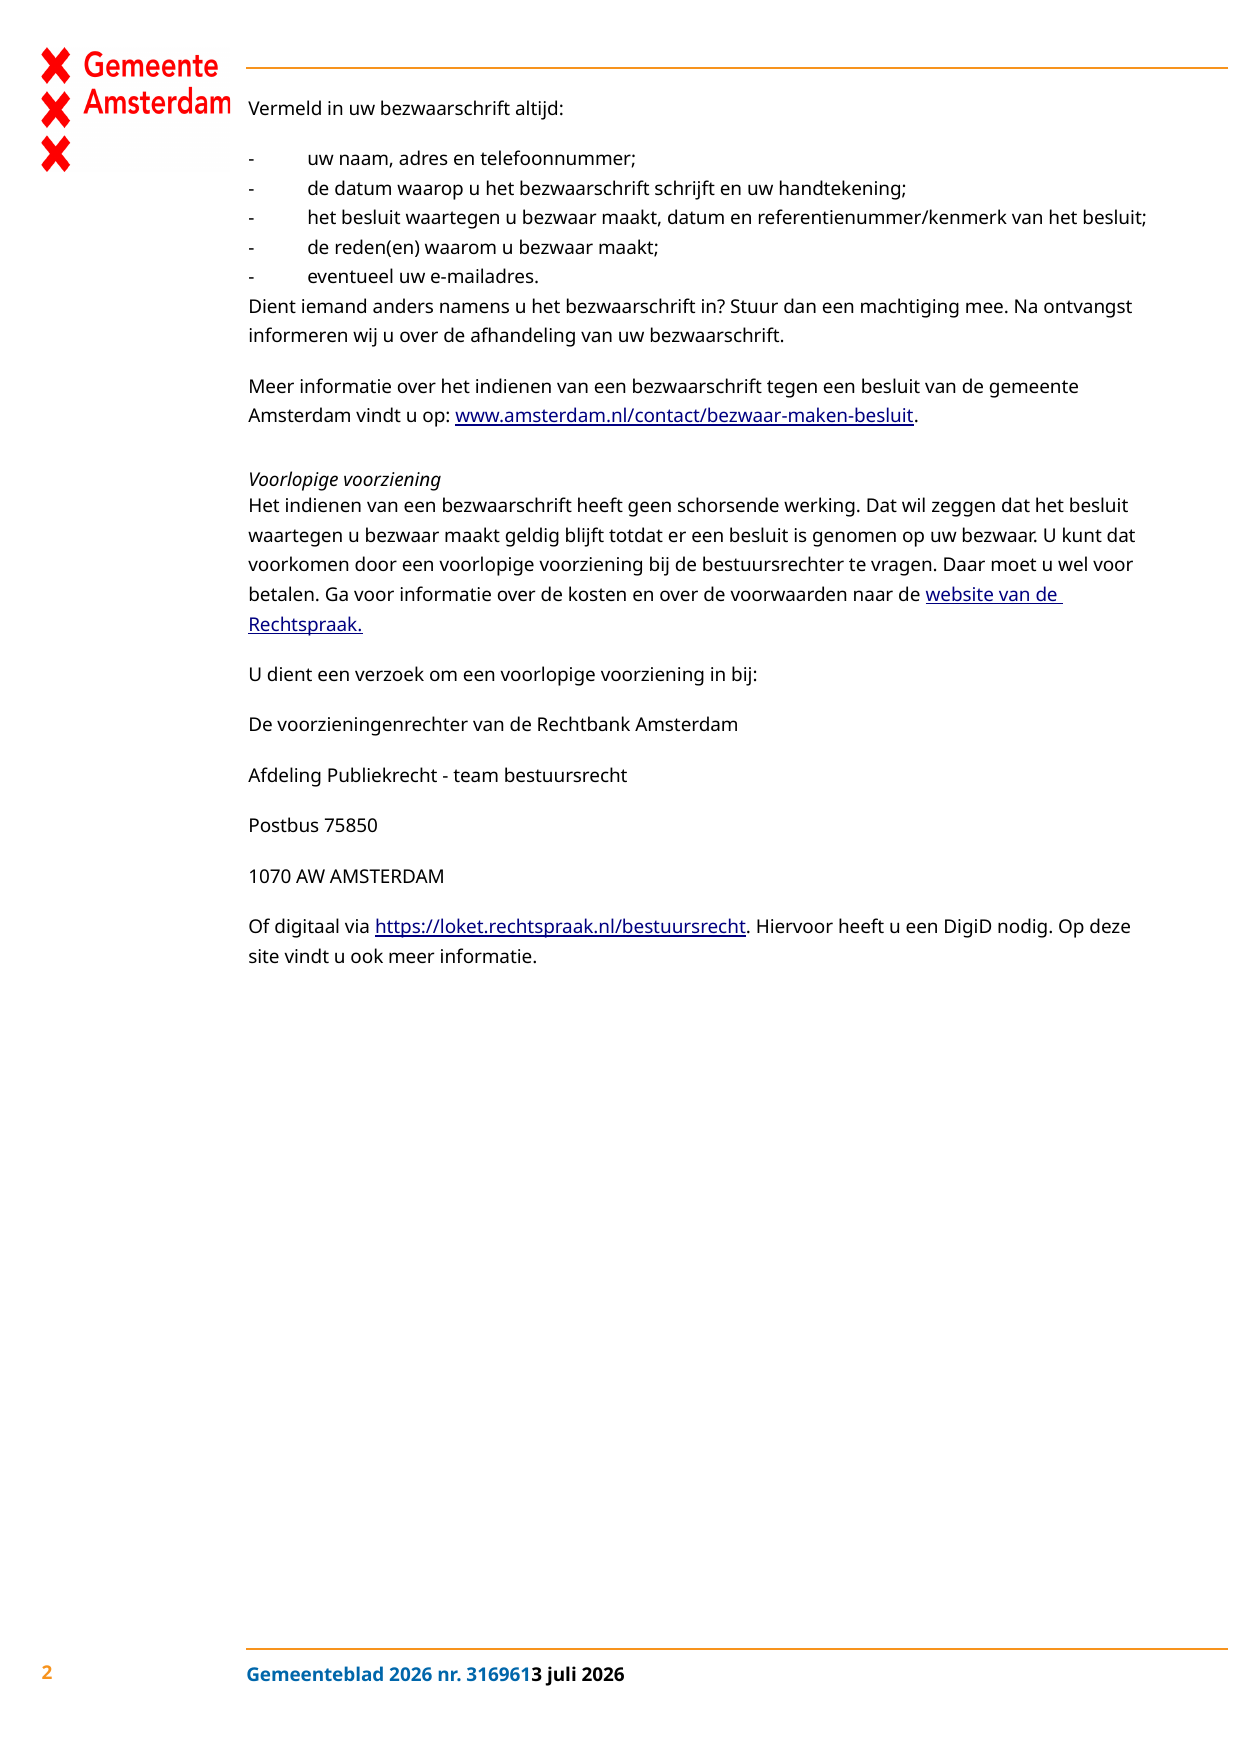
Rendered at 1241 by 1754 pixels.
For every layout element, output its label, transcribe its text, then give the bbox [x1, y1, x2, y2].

text Vermeld in uw bezwaarschrift altijd: [248, 95, 1152, 121]
text Of digitaal via https://loket.rechtspraak.nl/bestuursrecht. Hiervoor heeft u een DigiD nodig. Op deze site vindt u ook meer informatie. [248, 913, 1152, 968]
text Dient iemand anders namens u het bezwaarschrift in? Stuur dan een machtiging mee. Na ontvangst informeren wij u over de afhandeling van uw bezwaarschrift. [248, 293, 1152, 348]
text Postbus 75850 [248, 812, 1152, 838]
text Voorlopige voorziening [248, 467, 1152, 492]
text De voorzieningenrechter van de Rechtbank Amsterdam [248, 712, 1152, 737]
list het besluit waartegen u bezwaar maakt, datum en referentienummer/kenmerk van het besluit; [248, 204, 1152, 230]
text Afdeling Publiekrecht - team bestuursrecht [248, 762, 1152, 788]
text Meer informatie over het indienen van een bezwaarschrift tegen een besluit van de gemeente Amsterdam vindt u op: www.amsterdam.nl/contact/bezwaar-maken-besluit. [248, 373, 1152, 428]
text U dient een verzoek om een voorlopige voorziening in bij: [248, 661, 1152, 687]
list uw naam, adres en telefoonnummer; [248, 145, 1152, 171]
list de reden(en) waarom u bezwaar maakt; [248, 234, 1152, 260]
picture [41, 47, 231, 172]
text 1070 AW AMSTERDAM [248, 863, 1152, 888]
list eventueel uw e-mailadres. [248, 263, 1152, 289]
list de datum waarop u het bezwaarschrift schrijft en uw handtekening; [248, 175, 1152, 201]
text Het indienen van een bezwaarschrift heeft geen schorsende werking. Dat wil zeggen dat het besluit waartegen u bezwaar maakt geldig blijft totdat er een besluit is genomen op uw bezwaar. U kunt dat voorkomen door een voorlopige voorziening bij de bestuursrechter te vragen. Daar moet u wel voor betalen. Ga voor informatie over de kosten en over de voorwaarden naar de website van de Rechtspraak. [248, 492, 1152, 636]
